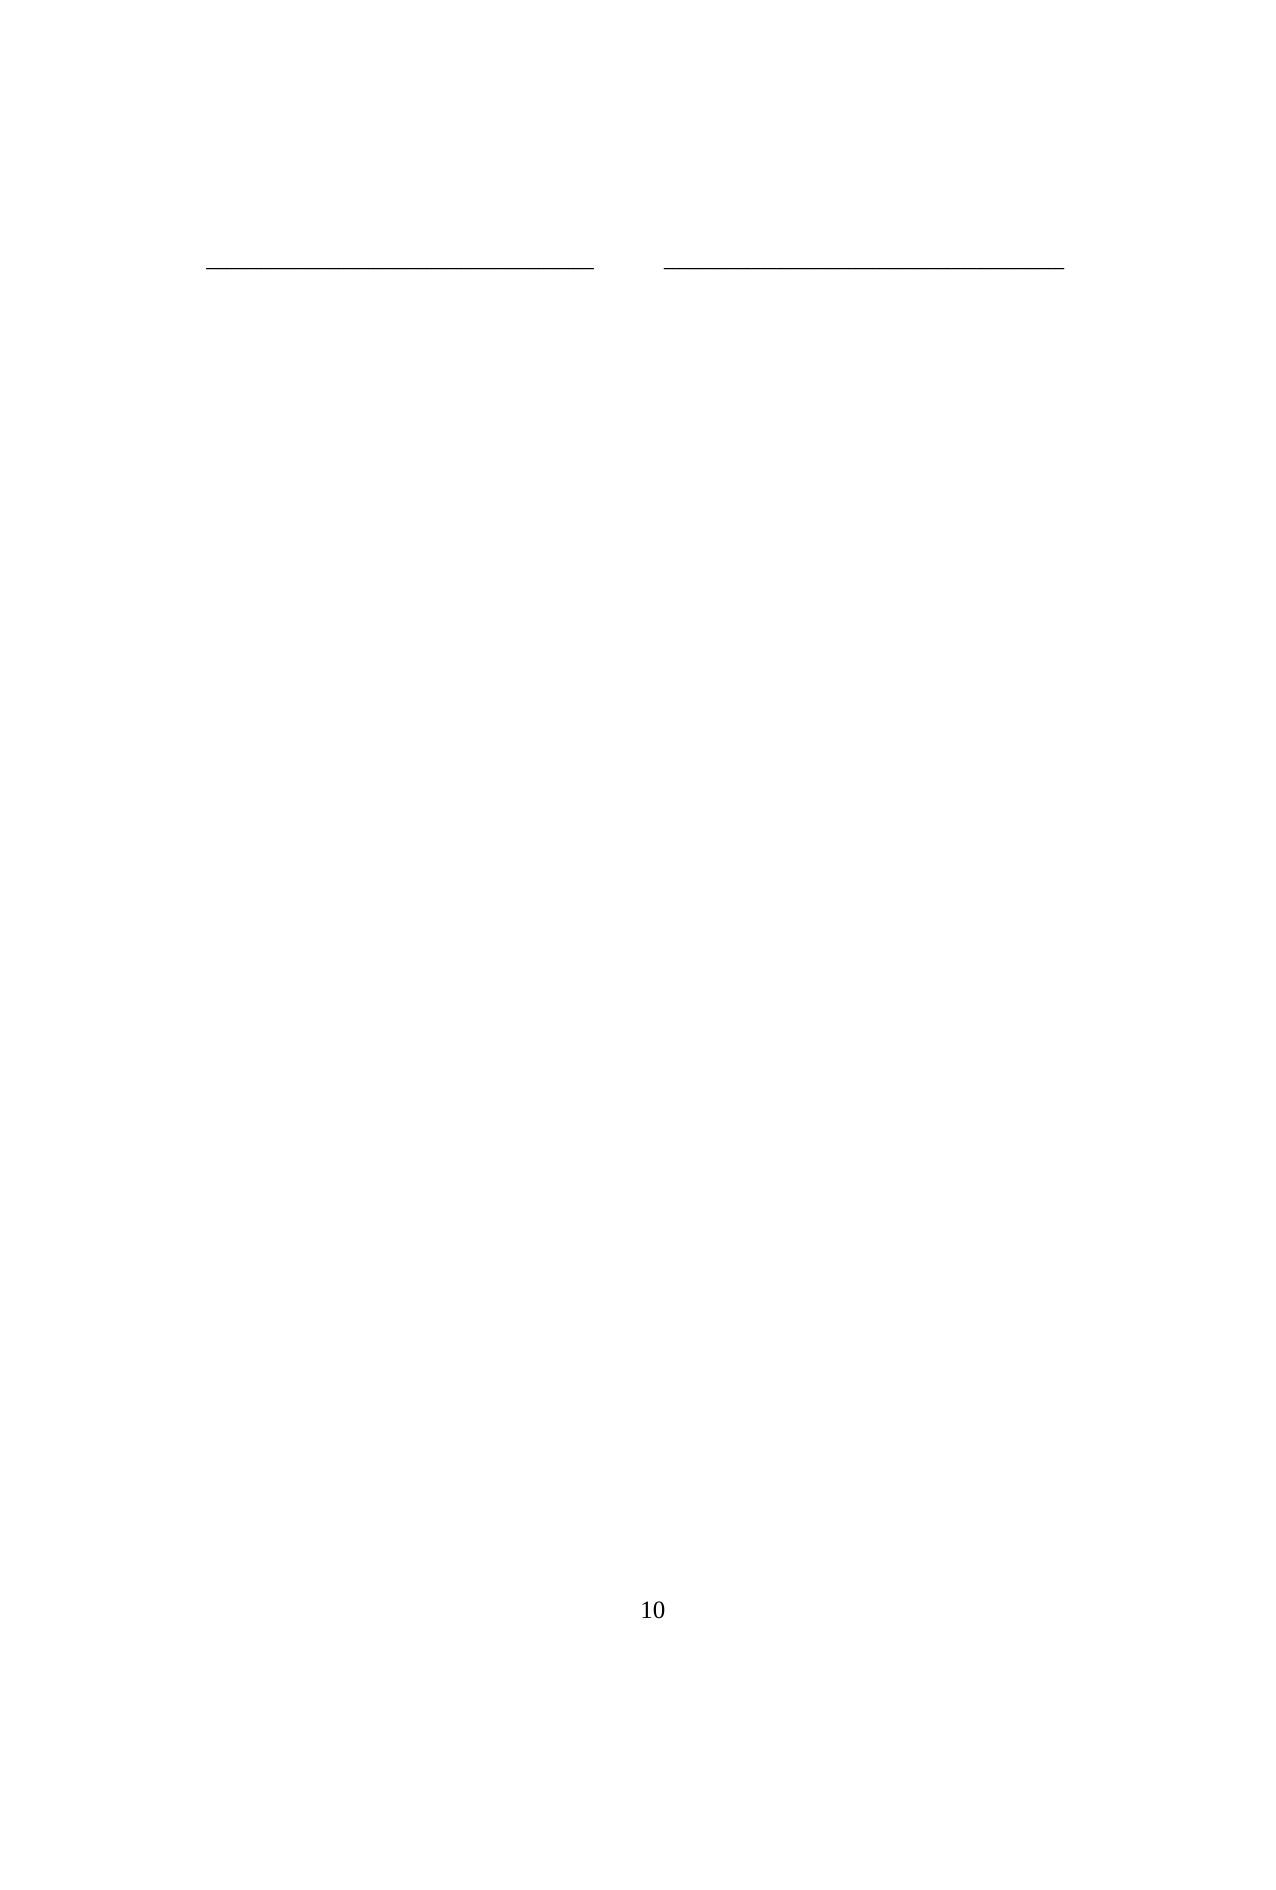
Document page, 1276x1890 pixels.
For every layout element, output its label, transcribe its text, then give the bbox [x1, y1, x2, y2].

table_header _______________________________ [195, 243, 653, 313]
table_header ________________________________ [653, 243, 1214, 313]
